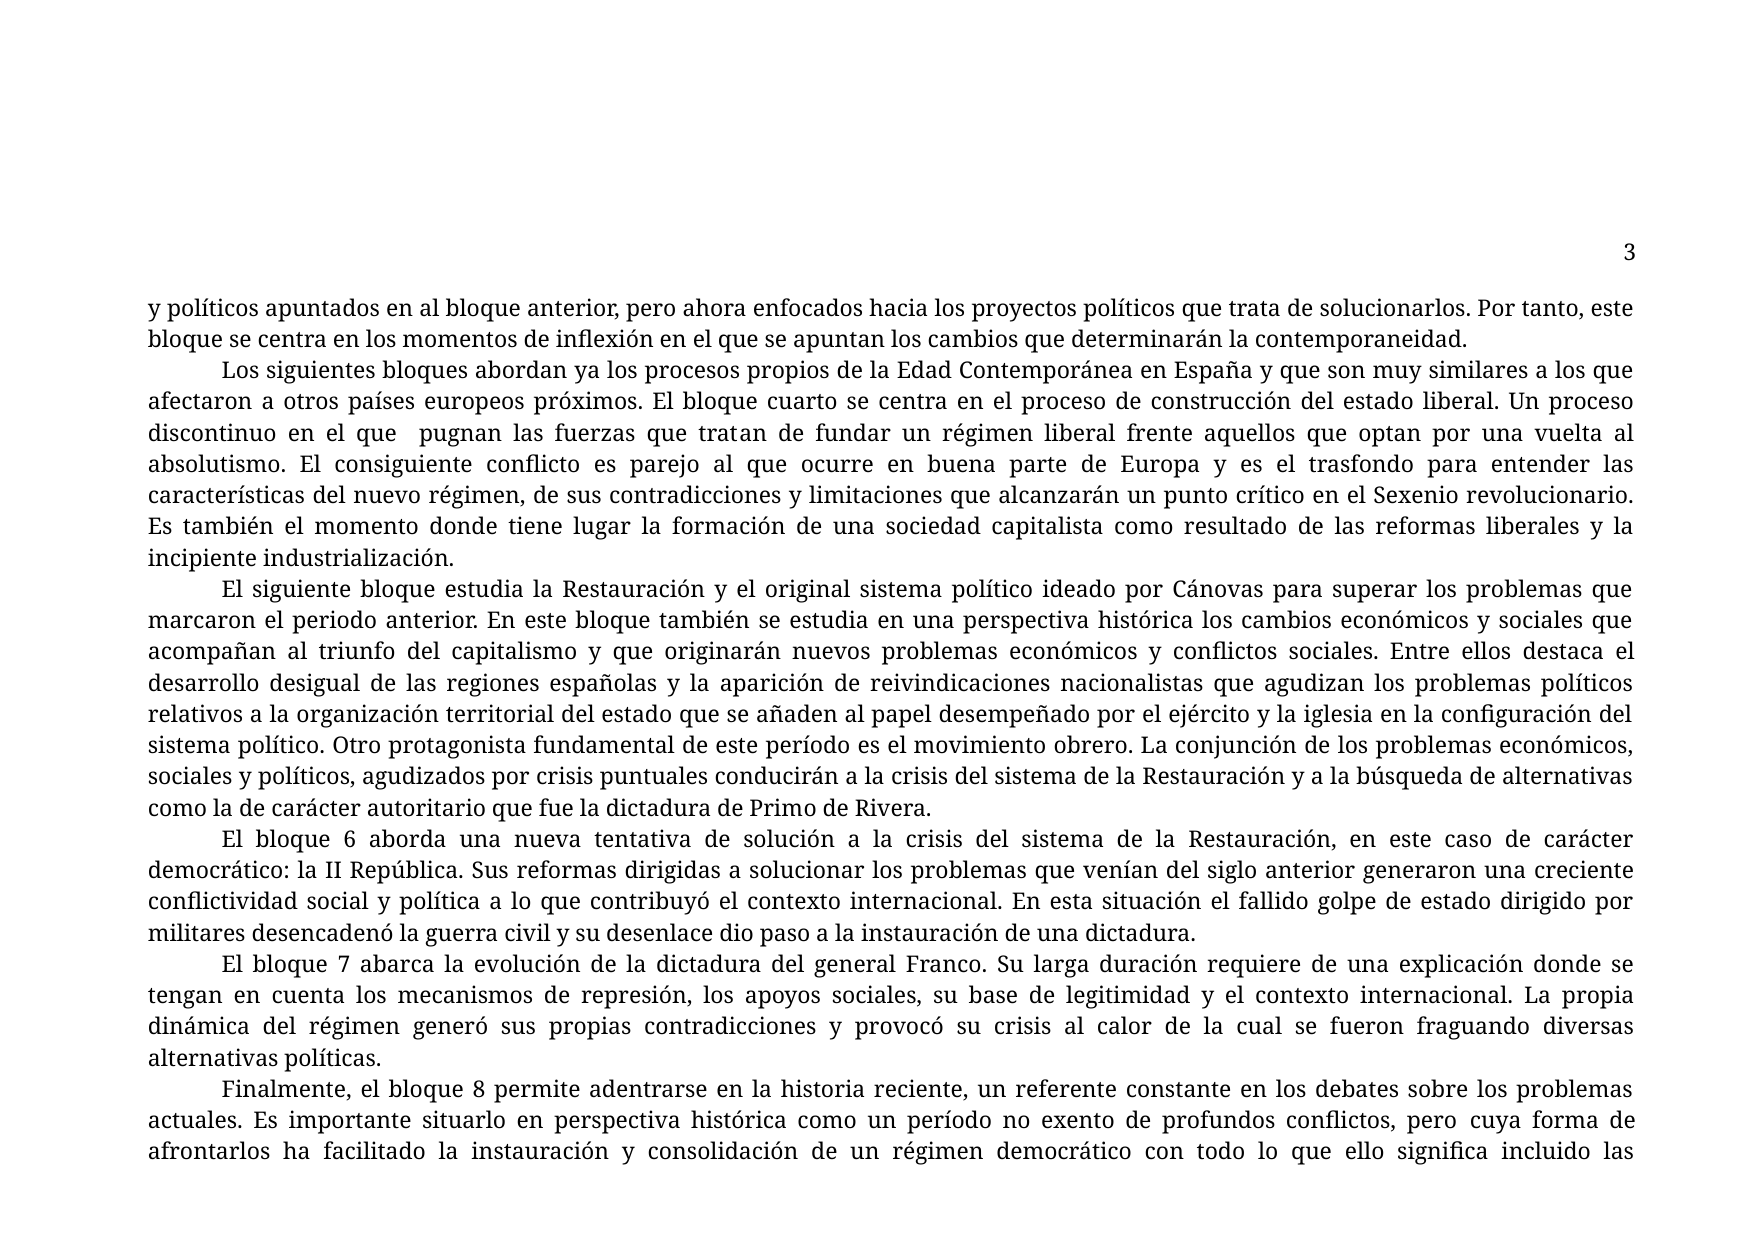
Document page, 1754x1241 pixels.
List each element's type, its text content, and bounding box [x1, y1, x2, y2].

text El siguiente bloque estudia la Restauración y el original sistema político ideado por Cánovas para superar los problemas que marcaron el periodo anterior. En este bloque también se estudia en una perspectiva histórica los cambios económicos y sociales que acompañan al triunfo del capitalismo y que originarán nuevos problemas económicos y conflictos sociales. Entre ellos destaca el desarrollo desigual de las regiones españolas y la aparición de reivindicaciones nacionalistas que agudizan los problemas políticos relativos a la organización territorial del estado que se añaden al papel desempeñado por el ejército y la iglesia en la configuración del sistema político. Otro protagonista fundamental de este período es el movimiento obrero. La conjunción de los problemas económicos, sociales y políticos, agudizados por crisis puntuales conducirán a la crisis del sistema de la Restauración y a la búsqueda de alternativas como la de carácter autoritario que fue la dictadura de Primo de Rivera. [148, 573, 1636, 823]
text y políticos apuntados en al bloque anterior, pero ahora enfocados hacia los proyectos políticos que trata de solucionarlos. Por tanto, este bloque se centra en los momentos de inflexión en el que se apuntan los cambios que determinarán la contemporaneidad. [148, 292, 1636, 354]
text El bloque 7 abarca la evolución de la dictadura del general Franco. Su larga duración requiere de una explicación donde se tengan en cuenta los mecanismos de represión, los apoyos sociales, su base de legitimidad y el contexto internacional. La propia dinámica del régimen generó sus propias contradicciones y provocó su crisis al calor de la cual se fueron fraguando diversas alternativas políticas. [148, 948, 1636, 1073]
text El bloque 6 aborda una nueva tentativa de solución a la crisis del sistema de la Restauración, en este caso de carácter democrático: la II República. Sus reformas dirigidas a solucionar los problemas que venían del siglo anterior generaron una creciente conflictividad social y política a lo que contribuyó el contexto internacional. En esta situación el fallido golpe de estado dirigido por militares desencadenó la guerra civil y su desenlace dio paso a la instauración de una dictadura. [148, 823, 1636, 948]
text Los siguientes bloques abordan ya los procesos propios de la Edad Contemporánea en España y que son muy similares a los que afectaron a otros países europeos próximos. El bloque cuarto se centra en el proceso de construcción del estado liberal. Un proceso discontinuo en el que pugnan las fuerzas que tratan de fundar un régimen liberal frente aquellos que optan por una vuelta al absolutismo. El consiguiente conflicto es parejo al que ocurre en buena parte de Europa y es el trasfondo para entender las características del nuevo régimen, de sus contradicciones y limitaciones que alcanzarán un punto crítico en el Sexenio revolucionario. Es también el momento donde tiene lugar la formación de una sociedad capitalista como resultado de las reformas liberales y la incipiente industrialización. [148, 354, 1636, 573]
text Finalmente, el bloque 8 permite adentrarse en la historia reciente, un referente constante en los debates sobre los problemas actuales. Es importante situarlo en perspectiva histórica como un período no exento de profundos conflictos, pero cuya forma de afrontarlos ha facilitado la instauración y consolidación de un régimen democrático con todo lo que ello significa incluido las [148, 1073, 1636, 1167]
